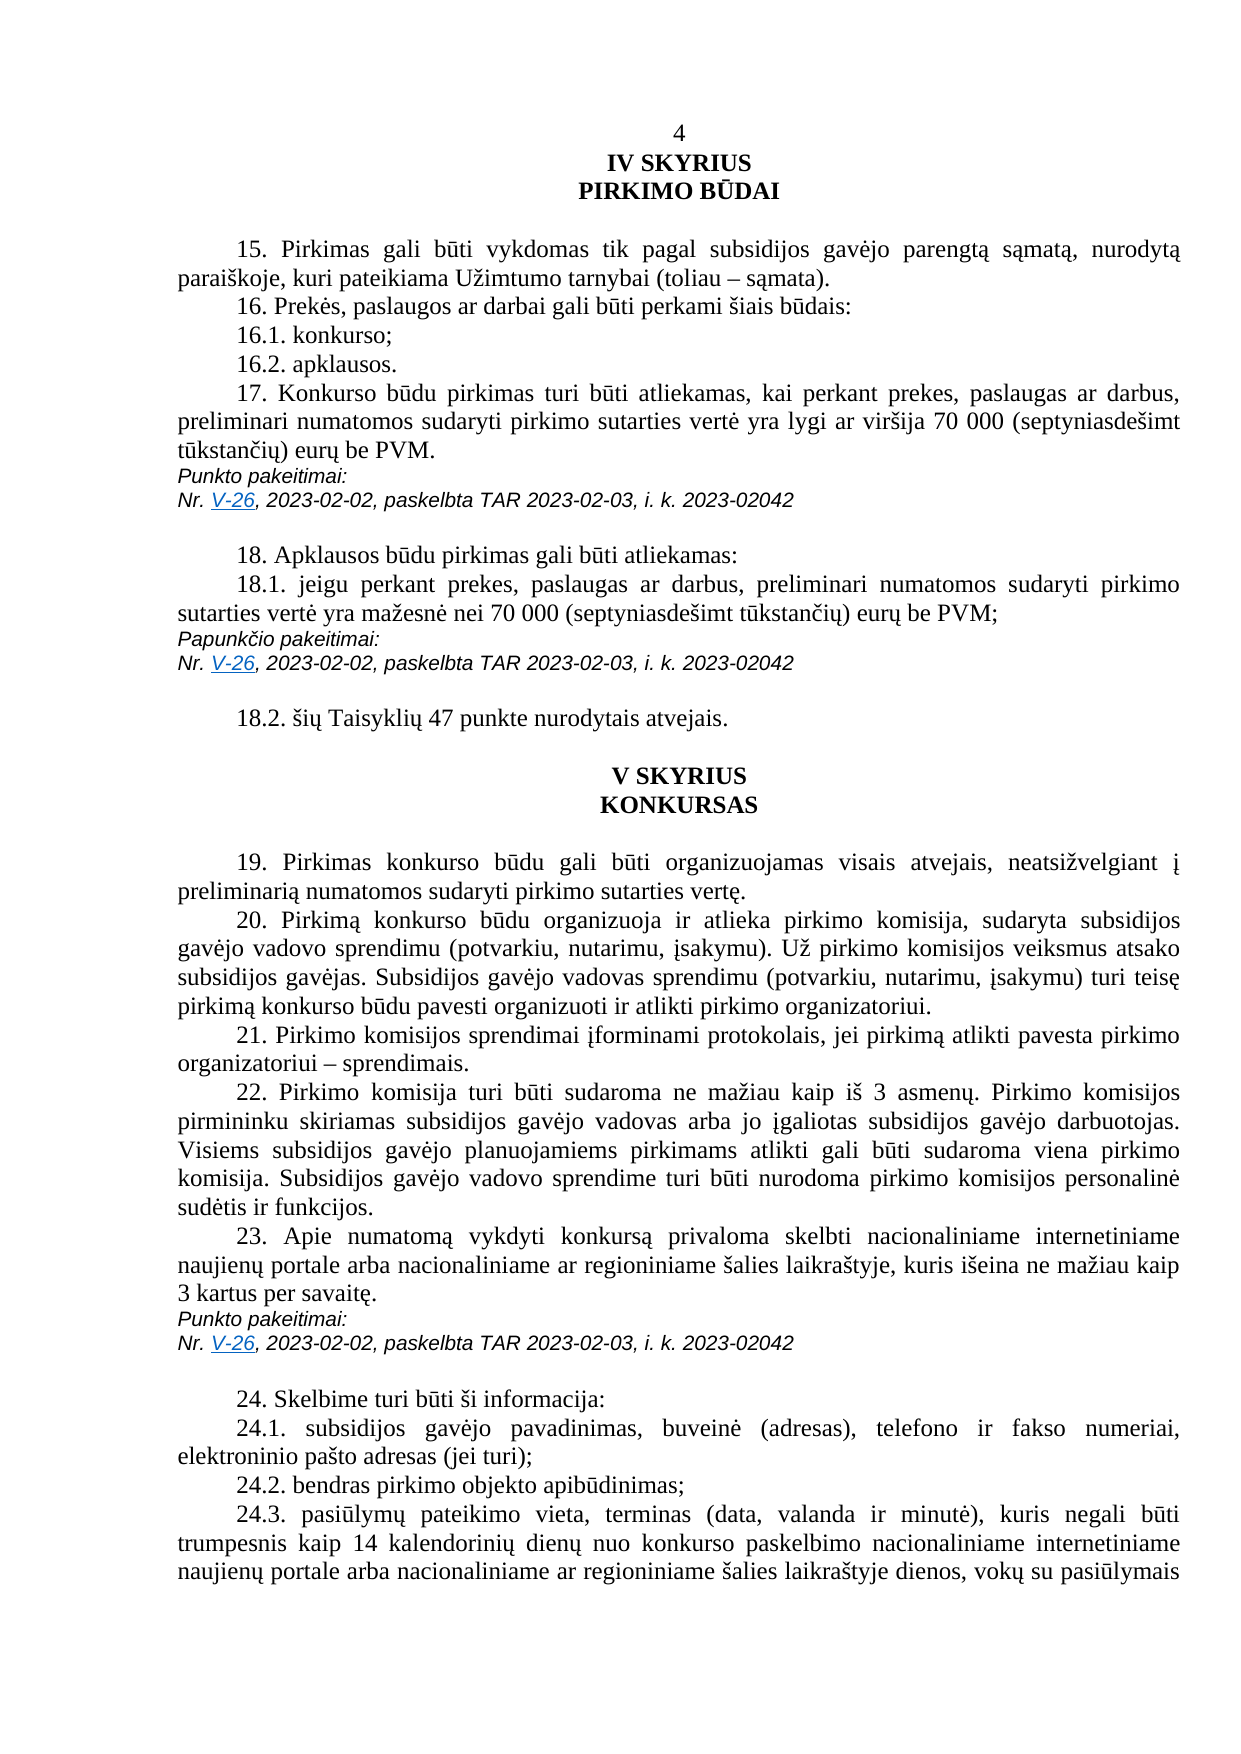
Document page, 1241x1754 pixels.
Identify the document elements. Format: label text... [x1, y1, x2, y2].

text Nr. V-26, 2023-02-02, paskelbta TAR 2023-02-03, i. k. 2023-02042 [177, 1331, 1181, 1355]
text 15. Pirkimas gali būti vykdomas tik pagal subsidijos gavėjo parengtą sąmatą, nurodytą paraiškoje, kuri pateikiama Užimtumo tarnybai (toliau – sąmata). [177, 234, 1181, 291]
text 18.1. jeigu perkant prekes, paslaugas ar darbus, preliminari numatomos sudaryti pirkimo sutarties vertė yra mažesnė nei 70 000 (septyniasdešimt tūkstančių) eurų be PVM; [177, 569, 1181, 627]
text 24.2. bendras pirkimo objekto apibūdinimas; [177, 1470, 1181, 1499]
text 24. Skelbime turi būti ši informacija: [177, 1384, 1181, 1413]
text 18.2. šių Taisyklių 47 punkte nurodytais atvejais. [177, 703, 1181, 732]
text Punkto pakeitimai: [177, 464, 1181, 488]
text Nr. V-26, 2023-02-02, paskelbta TAR 2023-02-03, i. k. 2023-02042 [177, 651, 1181, 675]
text 16.2. apklausos. [177, 349, 1181, 378]
text KONKURSAS [177, 790, 1181, 818]
text Papunkčio pakeitimai: [177, 627, 1181, 651]
text 24.3. pasiūlymų pateikimo vieta, terminas (data, valanda ir minutė), kuris negali būti trumpesnis kaip 14 kalendorinių dienų nuo konkurso paskelbimo nacionaliniame internetiniame naujienų portale arba nacionaliniame ar regioniniame šalies laikraštyje dienos, vokų su pasiūlymais [177, 1499, 1181, 1585]
text 18. Apklausos būdu pirkimas gali būti atliekamas: [177, 541, 1181, 569]
text 22. Pirkimo komisija turi būti sudaroma ne mažiau kaip iš 3 asmenų. Pirkimo komisijos pirmininku skiriamas subsidijos gavėjo vadovas arba jo įgaliotas subsidijos gavėjo darbuotojas. Visiems subsidijos gavėjo planuojamiems pirkimams atlikti gali būti sudaroma viena pirkimo komisija. Subsidijos gavėjo vadovo sprendime turi būti nurodoma pirkimo komisijos personalinė sudėtis ir funkcijos. [177, 1077, 1181, 1221]
text 21. Pirkimo komisijos sprendimai įforminami protokolais, jei pirkimą atlikti pavesta pirkimo organizatoriui – sprendimais. [177, 1020, 1181, 1077]
text 16. Prekės, paslaugos ar darbai gali būti perkami šiais būdais: [177, 291, 1181, 320]
text 17. Konkurso būdu pirkimas turi būti atliekamas, kai perkant prekes, paslaugas ar darbus, preliminari numatomos sudaryti pirkimo sutarties vertė yra lygi ar viršija 70 000 (septyniasdešimt tūkstančių) eurų be PVM. [177, 378, 1181, 464]
text IV SKYRIUS [177, 148, 1181, 176]
text 19. Pirkimas konkurso būdu gali būti organizuojamas visais atvejais, neatsižvelgiant į preliminarią numatomos sudaryti pirkimo sutarties vertę. [177, 847, 1181, 905]
text 23. Apie numatomą vykdyti konkursą privaloma skelbti nacionaliniame internetiniame naujienų portale arba nacionaliniame ar regioniniame šalies laikraštyje, kuris išeina ne mažiau kaip 3 kartus per savaitę. [177, 1221, 1181, 1307]
text 20. Pirkimą konkurso būdu organizuoja ir atlieka pirkimo komisija, sudaryta subsidijos gavėjo vadovo sprendimu (potvarkiu, nutarimu, įsakymu). Už pirkimo komisijos veiksmus atsako subsidijos gavėjas. Subsidijos gavėjo vadovas sprendimu (potvarkiu, nutarimu, įsakymu) turi teisę pirkimą konkurso būdu pavesti organizuoti ir atlikti pirkimo organizatoriui. [177, 905, 1181, 1020]
text Nr. V-26, 2023-02-02, paskelbta TAR 2023-02-03, i. k. 2023-02042 [177, 488, 1181, 512]
text 16.1. konkurso; [177, 320, 1181, 349]
text V SKYRIUS [177, 761, 1181, 790]
text Punkto pakeitimai: [177, 1307, 1181, 1331]
text 24.1. subsidijos gavėjo pavadinimas, buveinė (adresas), telefono ir fakso numeriai, elektroninio pašto adresas (jei turi); [177, 1413, 1181, 1470]
text PIRKIMO BŪDAI [177, 176, 1181, 205]
